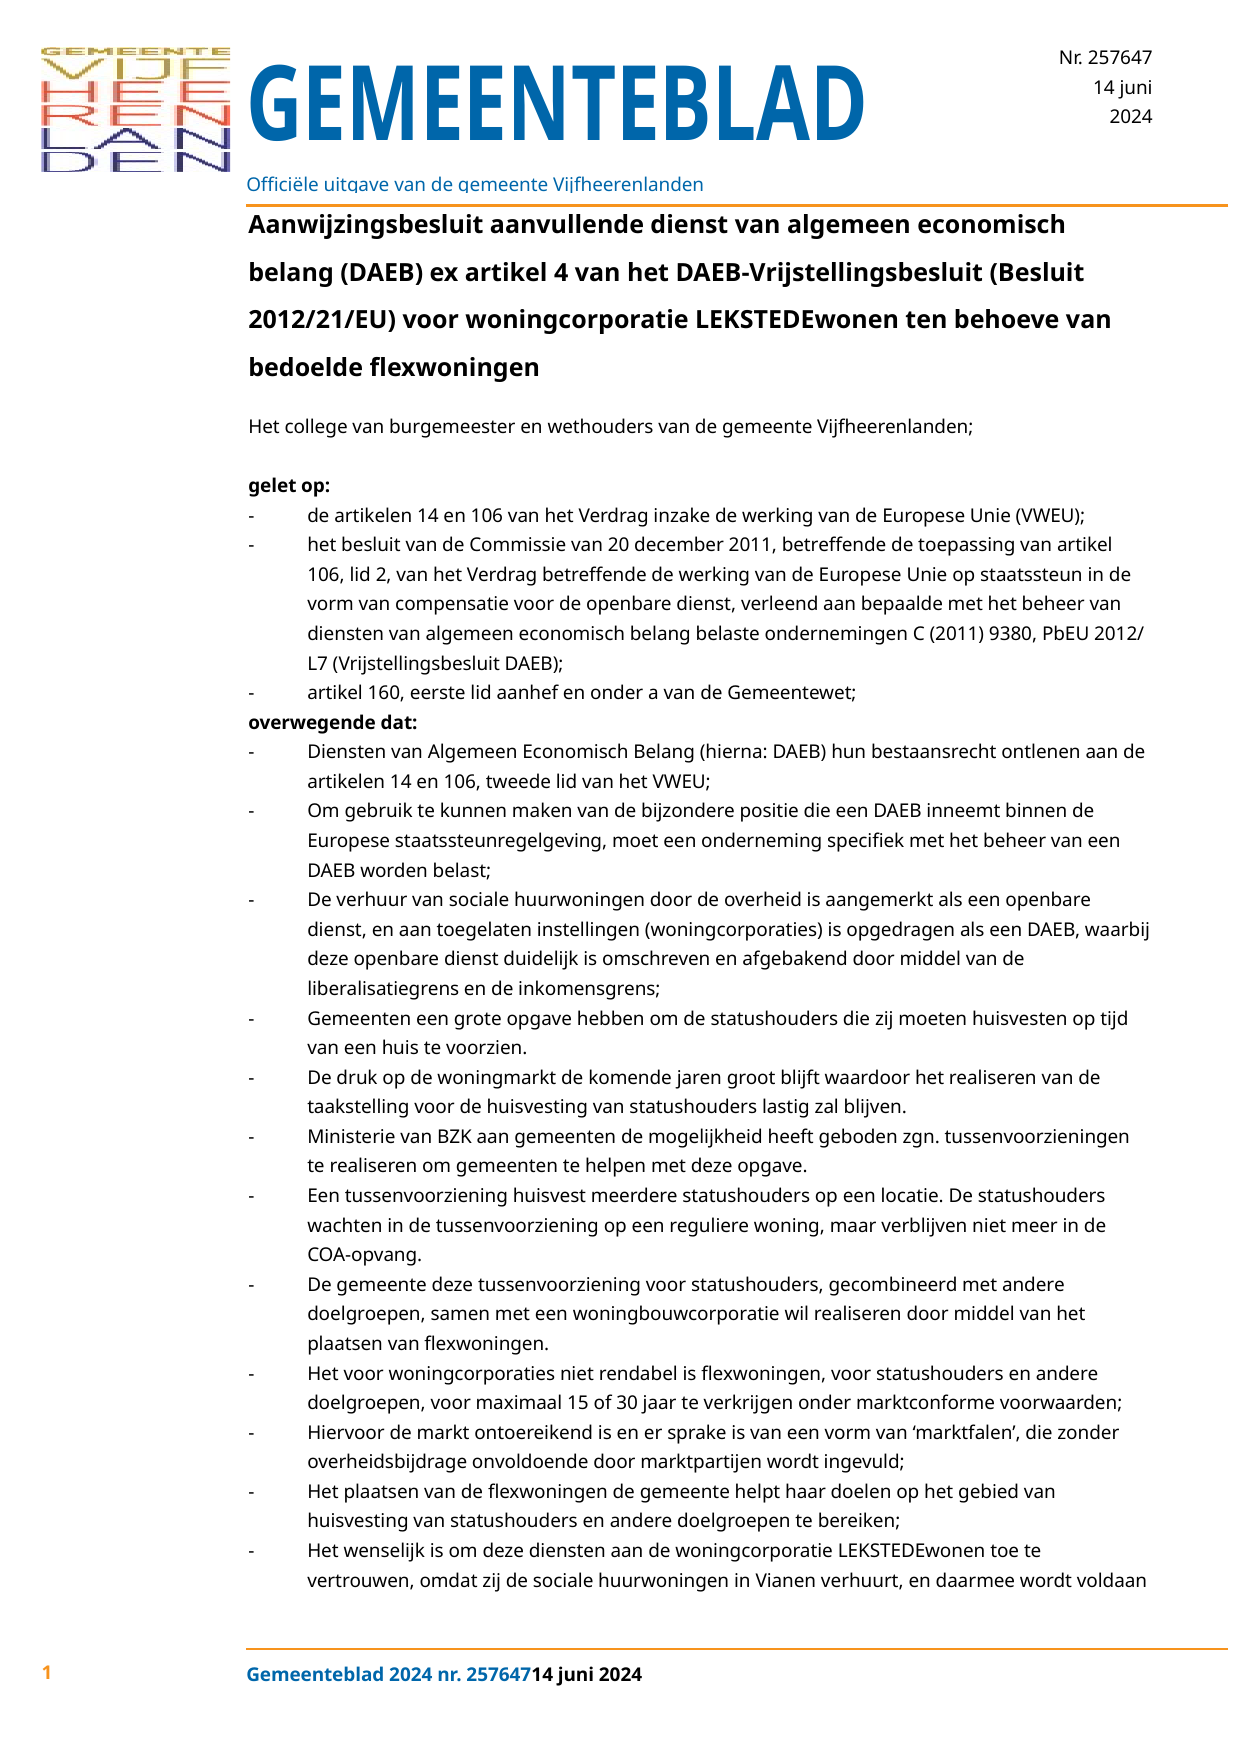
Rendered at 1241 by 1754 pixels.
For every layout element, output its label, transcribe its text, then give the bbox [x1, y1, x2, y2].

list het besluit van de Commissie van 20 december 2011, betreffende de toepassing van artikel 106, lid 2, van het Verdrag betreffende de werking van de Europese Unie op staatssteun in de vorm van compensatie voor de openbare dienst, verleend aan bepaalde met het beheer van diensten van algemeen economisch belang belaste ondernemingen C (2011) 9380, PbEU 2012/ L7 (Vrijstellingsbesluit DAEB); [248, 531, 1152, 676]
list Ministerie van BZK aan gemeenten de mogelijkheid heeft geboden zgn. tussenvoorzieningen te realiseren om gemeenten te helpen met deze opgave. [248, 1123, 1152, 1178]
list Om gebruik te kunnen maken van de bijzondere positie die een DAEB inneemt binnen de Europese staatssteunregelgeving, moet een onderneming specifiek met het beheer van een DAEB worden belast; [248, 798, 1152, 883]
list de artikelen 14 en 106 van het Verdrag inzake de werking van de Europese Unie (VWEU); [248, 502, 1152, 528]
text overwegende dat: [248, 709, 1152, 735]
list Het wenselijk is om deze diensten aan de woningcorporatie LEKSTEDEwonen toe te vertrouwen, omdat zij de sociale huurwoningen in Vianen verhuurt, en daarmee wordt voldaan [248, 1537, 1152, 1593]
list Een tussenvoorziening huisvest meerdere statushouders op een locatie. De statushouders wachten in de tussenvoorziening op een reguliere woning, maar verblijven niet meer in de COA-opvang. [248, 1182, 1152, 1267]
text Het college van burgemeester en wethouders van de gemeente Vijfheerenlanden; [248, 413, 1152, 439]
list Diensten van Algemeen Economisch Belang (hierna: DAEB) hun bestaansrecht ontlenen aan de artikelen 14 en 106, tweede lid van het VWEU; [248, 738, 1152, 794]
text Aanwijzingsbesluit aanvullende dienst van algemeen economisch belang (DAEB) ex artikel 4 van het DAEB-Vrijstellingsbesluit (Besluit 2012/21/EU) voor woningcorporatie LEKSTEDEwonen ten behoeve van bedoelde flexwoningen [248, 207, 1152, 384]
list De verhuur van sociale huurwoningen door de overheid is aangemerkt als een openbare dienst, en aan toegelaten instellingen (woningcorporaties) is opgedragen als een DAEB, waarbij deze openbare dienst duidelijk is omschreven en afgebakend door middel van de liberalisatiegrens en de inkomensgrens; [248, 886, 1152, 1001]
list De gemeente deze tussenvoorziening voor statushouders, gecombineerd met andere doelgroepen, samen met een woningbouwcorporatie wil realiseren door middel van het plaatsen van flexwoningen. [248, 1271, 1152, 1356]
list Hiervoor de markt ontoereikend is en er sprake is van een vorm van ‘marktfalen’, die zonder overheidsbijdrage onvoldoende door marktpartijen wordt ingevuld; [248, 1419, 1152, 1474]
list De druk op de woningmarkt de komende jaren groot blijft waardoor het realiseren van de taakstelling voor de huisvesting van statushouders lastig zal blijven. [248, 1064, 1152, 1119]
list artikel 160, eerste lid aanhef en onder a van de Gemeentewet; [248, 679, 1152, 705]
list Het plaatsen van de flexwoningen de gemeente helpt haar doelen op het gebied van huisvesting van statushouders en andere doelgroepen te bereiken; [248, 1478, 1152, 1533]
list Het voor woningcorporaties niet rendabel is flexwoningen, voor statushouders en andere doelgroepen, voor maximaal 15 of 30 jaar te verkrijgen onder marktconforme voorwaarden; [248, 1360, 1152, 1415]
text gelet op: [248, 472, 1152, 498]
list Gemeenten een grote opgave hebben om de statushouders die zij moeten huisvesten op tijd van een huis te voorzien. [248, 1005, 1152, 1060]
picture [41, 47, 231, 172]
